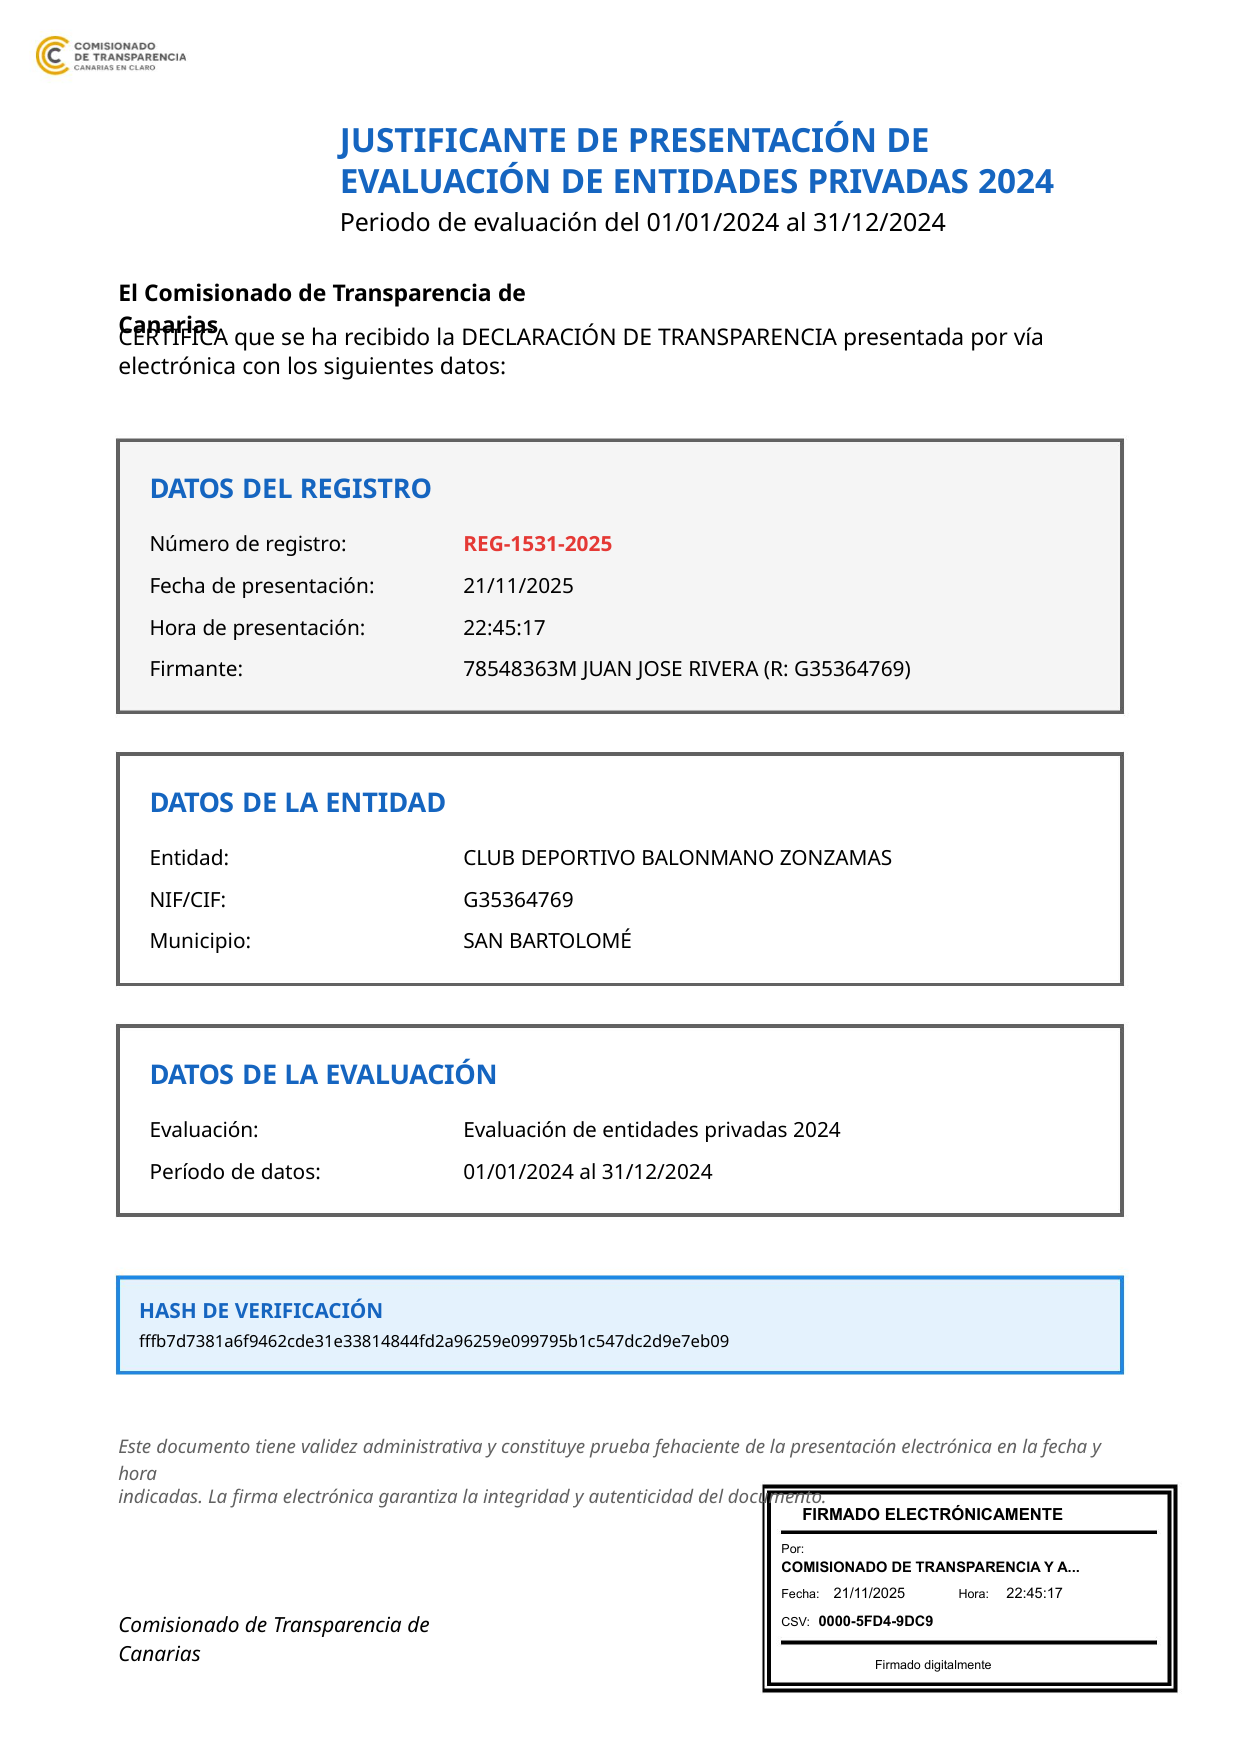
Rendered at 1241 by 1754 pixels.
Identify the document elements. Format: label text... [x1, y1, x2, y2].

text fffb7d7381a6f9462cde31e33814844fd2a96259e099795b1c547dc2d9e7eb09 [139, 1329, 749, 1353]
text JUSTIFICANTE DE PRESENTACIÓN DE [339, 114, 1078, 161]
text FIRMADO ELECTRÓNICAMENTE [802, 1505, 1088, 1524]
text SAN BARTOLOMÉ [463, 925, 661, 955]
text CLUB DEPORTIVO BALONMANO ZONZAMAS [463, 842, 927, 871]
text Entidad: [149, 842, 250, 871]
text COMISIONADO DE TRANSPARENCIA Y A... [781, 1559, 1108, 1575]
text DATOS DE LA EVALUACIÓN [149, 1054, 523, 1092]
text CSV: 0000-5FD4-9DC9 [781, 1613, 957, 1629]
text DATOS DE LA ENTIDAD [149, 782, 472, 820]
text 01/01/2024 al 31/12/2024 [463, 1156, 843, 1185]
text 22:45:17 [463, 612, 571, 641]
text El Comisionado de Transparencia de Canarias [118, 275, 601, 319]
picture [0, 0, 1241, 1754]
text Evaluación: [149, 1114, 279, 1143]
text Hora: 22:45:17 [958, 1586, 1084, 1602]
text Número de registro: [149, 528, 386, 558]
text Período de datos: [149, 1156, 335, 1185]
text EVALUACIÓN DE ENTIDADES PRIVADAS 2024 [339, 161, 1078, 201]
text Comisionado de Transparencia de Canarias [118, 1609, 513, 1668]
text G35364769 [463, 884, 927, 913]
text Firmante: [149, 653, 386, 683]
text 21/11/2025 [463, 570, 603, 599]
text Por: [781, 1542, 823, 1556]
text Este documento tiene validez administrativa y constituye prueba fehaciente de la presentación electrónica en la fecha y hora [118, 1432, 1103, 1485]
text indicadas. La firma electrónica garantiza la integridad y autenticidad del documento. [118, 1485, 1103, 1508]
text DATOS DEL REGISTRO [149, 468, 457, 506]
text CERTIFICA que se ha recibido la DECLARACIÓN DE TRANSPARENCIA presentada por vía [118, 319, 1047, 352]
text Periodo de evaluación del 01/01/2024 al 31/12/2024 [339, 203, 1078, 239]
text Hora de presentación: [149, 612, 386, 641]
text Fecha de presentación: [149, 570, 386, 599]
text Evaluación de entidades privadas 2024 [463, 1114, 843, 1143]
text Fecha: 21/11/2025 [781, 1586, 927, 1602]
text 78548363M JUAN JOSE RIVERA (R: G35364769) [463, 653, 945, 683]
text Municipio: [149, 925, 272, 955]
text NIF/CIF: [149, 884, 272, 913]
text REG-1531-2025 [463, 528, 641, 558]
text Firmado digitalmente [875, 1659, 1010, 1673]
text electrónica con los siguientes datos: [118, 352, 1047, 379]
text HASH DE VERIFICACIÓN [139, 1295, 749, 1325]
